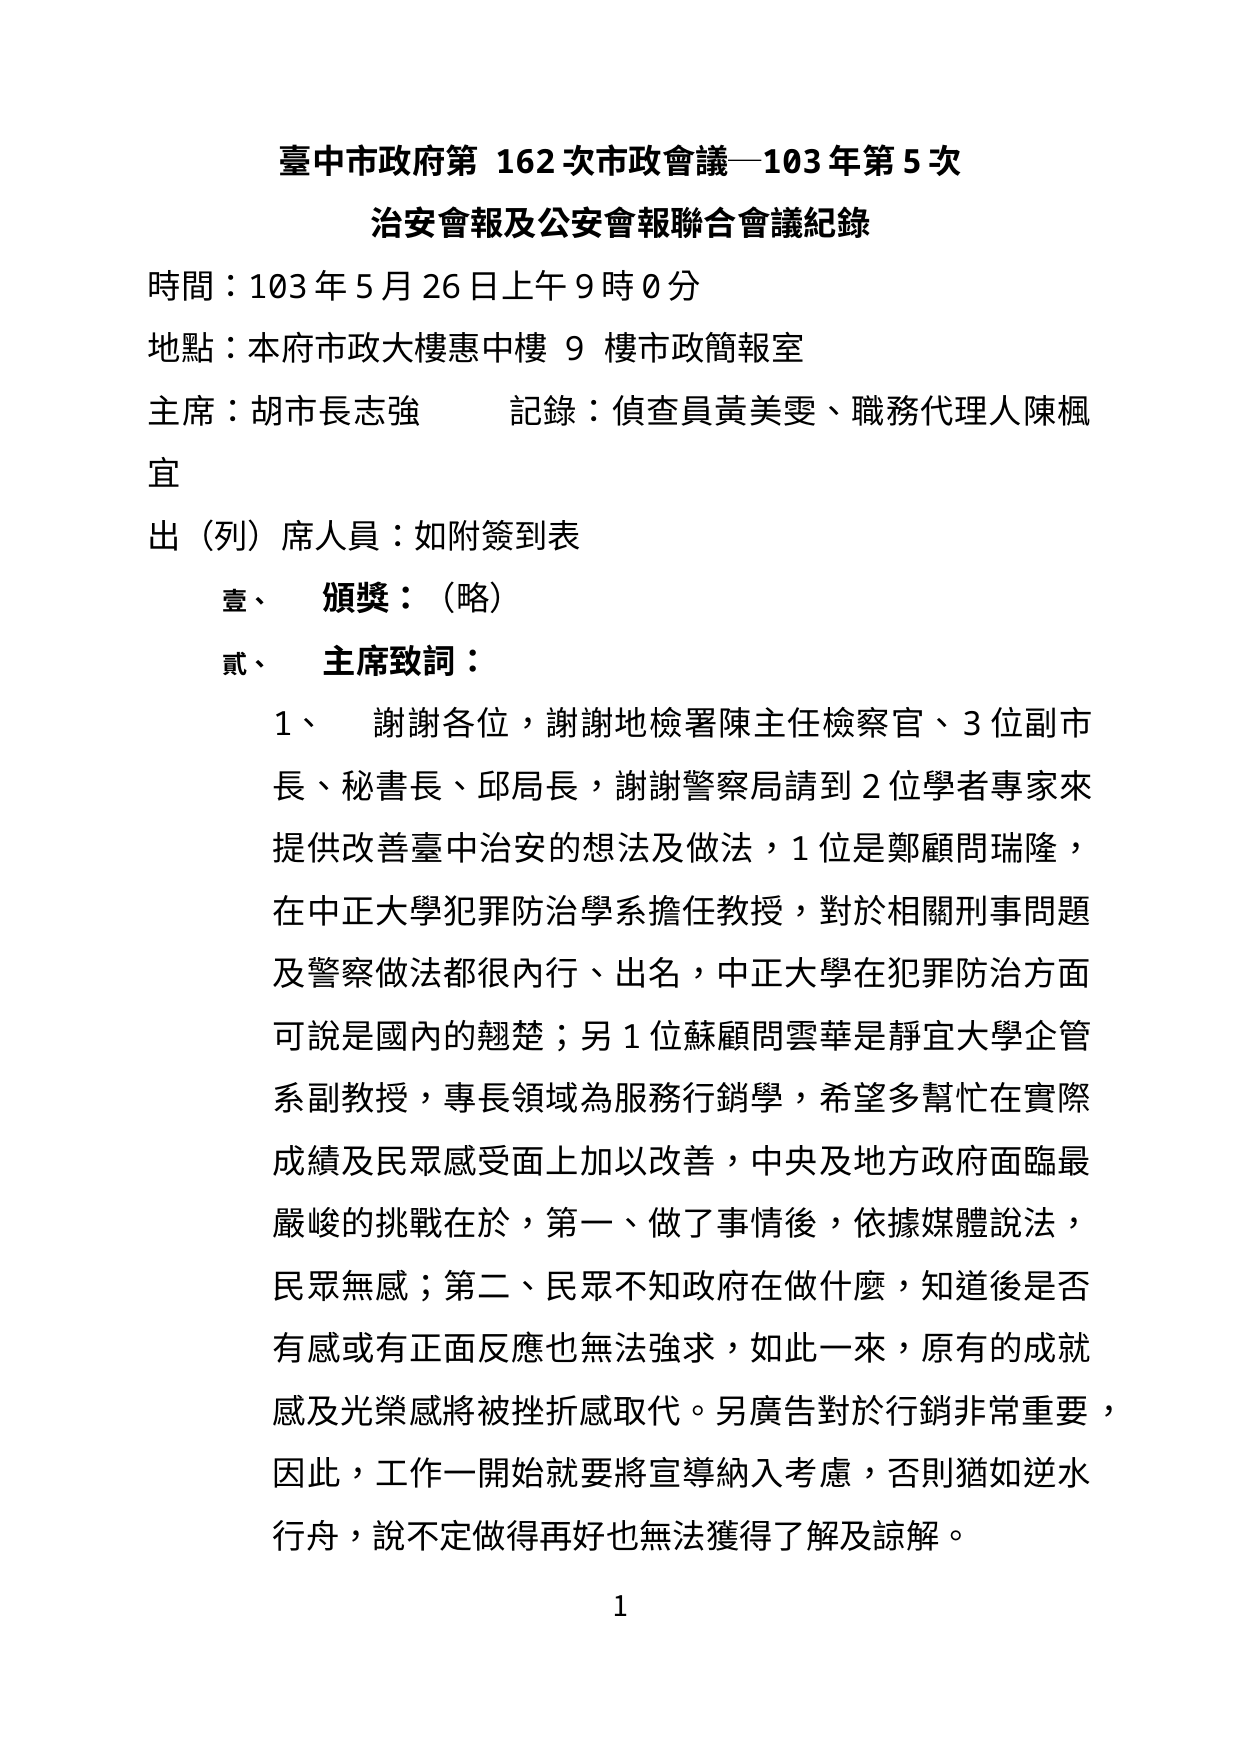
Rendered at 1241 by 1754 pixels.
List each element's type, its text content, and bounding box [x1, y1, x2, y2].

text 地點：本府市政大樓惠中樓 9 樓市政簡報室 [148, 304, 1092, 367]
text 主席：胡市長志強 記錄：偵查員黃美雯、職務代理人陳楓宜 [148, 367, 1092, 492]
list 謝謝各位，謝謝地檢署陳主任檢察官、3位副市長、秘書長、邱局長，謝謝警察局請到2位學者專家來提供改善臺中治安的想法及做法，1位是鄭顧問瑞隆，在中正大學犯罪防治學系擔任教授，對於相關刑事問題及警察做法都很內行、出名，中正大學在犯罪防治方面可說是國內的翹楚；另1位蘇顧問雲華是靜宜大學企管系副教授，專長領域為服務行銷學，希望多幫忙在實際成績及民眾感受面上加以改善，中央及地方政府面臨最嚴峻的挑戰在於，第一、做了事情後，依據媒體說法，民眾無感；第二、民眾不知政府在做什麼，知道後是否有感或有正面反應也無法強求，如此一來，原有的成就感及光榮感將被挫折感取代。另廣告對於行銷非常重要，因此，工作一開始就要將宣導納入考慮，否則猶如逆水行舟，說不定做得再好也無法獲得了解及諒解。 [273, 679, 1092, 1554]
text 時間：103年5月26日上午9時0分 [148, 242, 1092, 304]
list 主席致詞： [223, 617, 1092, 679]
text 治安會報及公安會報聯合會議紀錄 [148, 179, 1092, 242]
text 出（列）席人員：如附簽到表 [148, 492, 1092, 554]
text 臺中市政府第 162次市政會議─103年第5次 [148, 117, 1092, 179]
list 頒獎：（略） [223, 554, 1092, 617]
